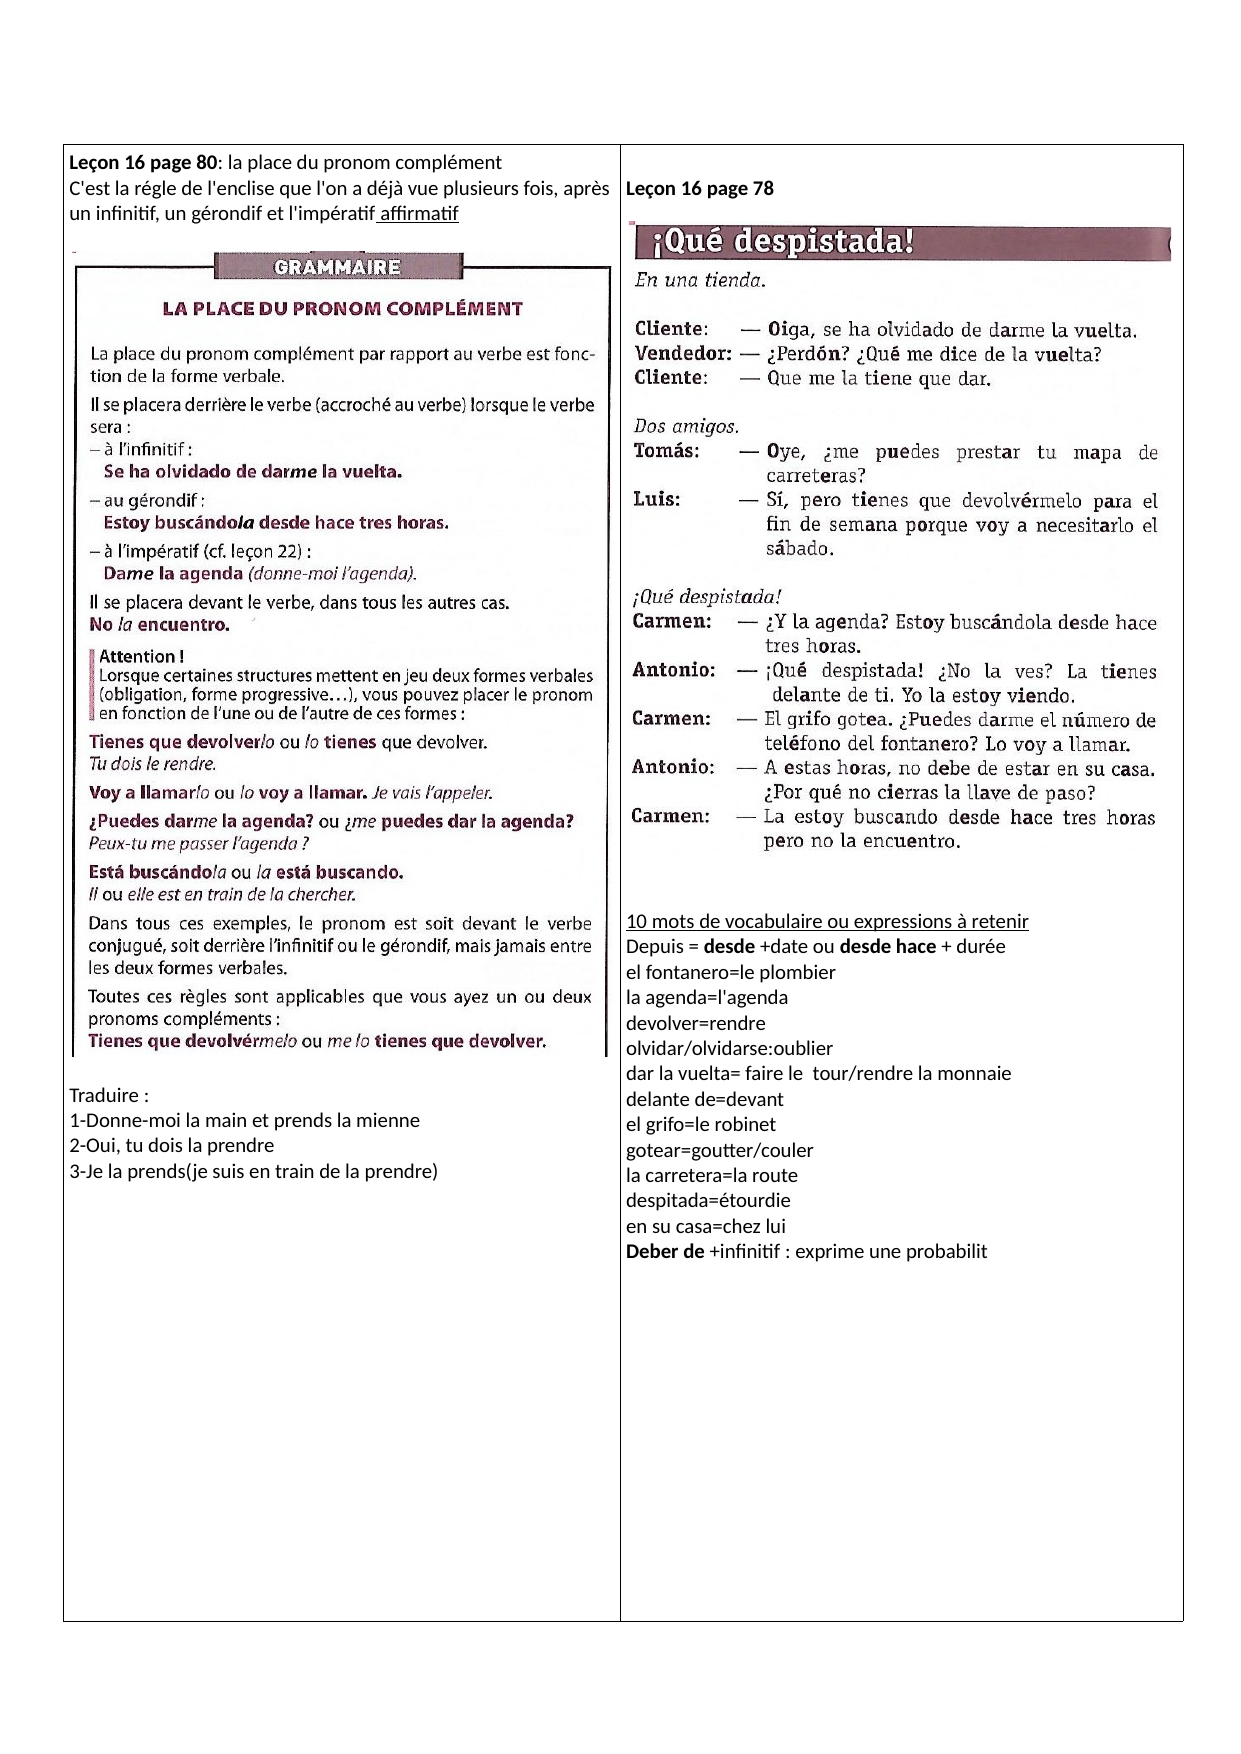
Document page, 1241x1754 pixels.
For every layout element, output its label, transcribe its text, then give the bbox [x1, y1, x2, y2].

table_header Leçon 16 page 78 10 mots de vocabulaire ou expressions à retenir Depuis = desde +date ou desde hace + durée el fontanero=le plombier la agenda=l'agenda devolver=rendre olvidar/olvidarse:oublier dar la vuelta= faire le tour/rendre la monnaie delante de=devant el grifo=le robinet gotear=goutter/couler la carretera=la route despitada=étourdie en su casa=chez lui Deber de +infinitif : exprime une probabilit [621, 145, 1183, 1621]
table_header Leçon 16 page 80: la place du pronom complément C'est la régle de l'enclise que l'on a déjà vue plusieurs fois, après un infinitif, un gérondif et l'impératif affirmatif Traduire : 1-Donne-moi la main et prends la mienne 2-Oui, tu dois la prendre 3-Je la prends(je suis en train de la prendre) [64, 145, 620, 1621]
picture [72, 251, 613, 1057]
picture [628, 221, 1172, 858]
